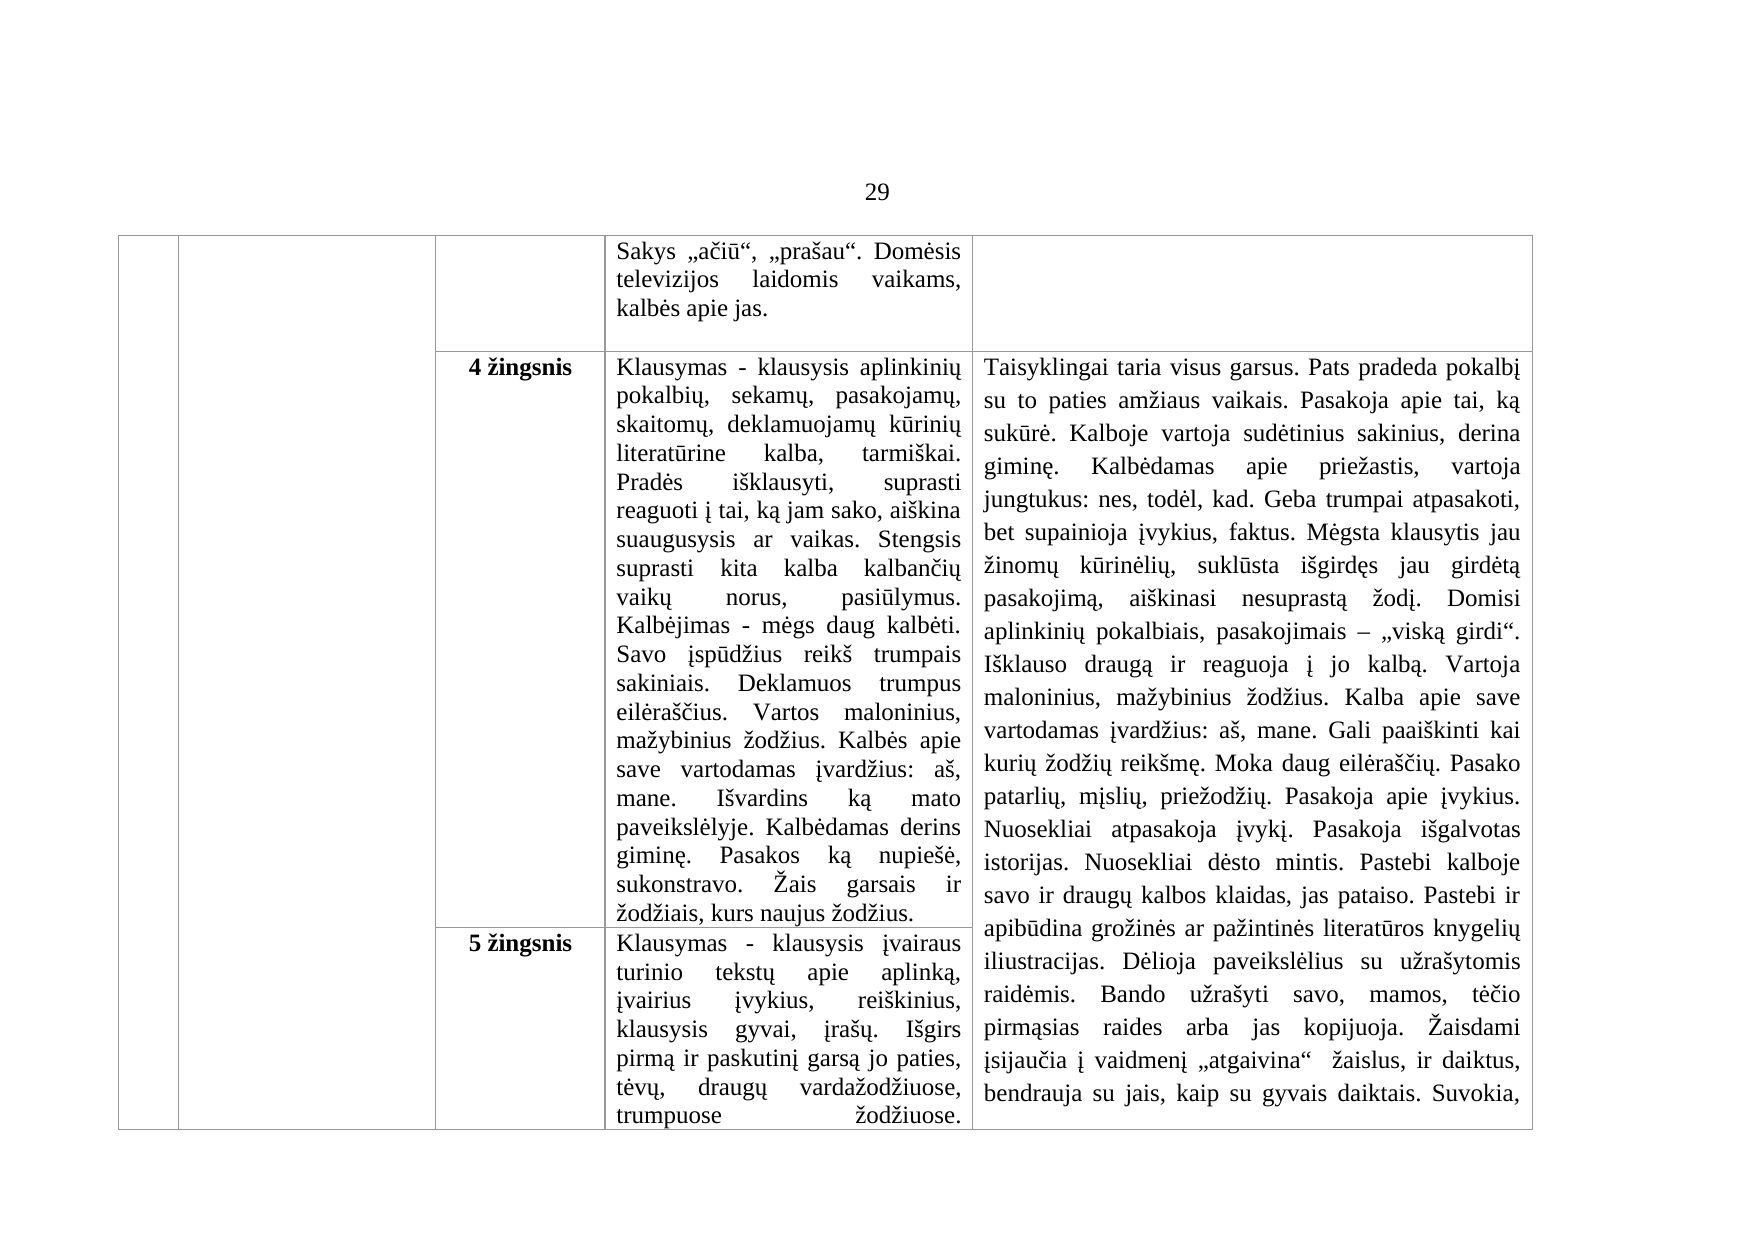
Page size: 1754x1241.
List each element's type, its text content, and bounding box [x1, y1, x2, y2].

table_cell Sakys „ačiū“, „prašau“. Domėsis televizijos laidomis vaikams, kalbės apie jas. [606, 236, 972, 351]
table_cell [436, 236, 604, 351]
table_cell [119, 236, 178, 1129]
table_cell 5 žingsnis [436, 928, 604, 1129]
table_cell Klausymas - klausysis įvairaus turinio tekstų apie aplinką, įvairius įvykius, reiškinius, klausysis gyvai, įrašų. Išgirs pirmą ir paskutinį garsą jo paties, tėvų, draugų vardažodžiuose, trumpuose žodžiuose. [606, 928, 972, 1129]
table_cell Taisyklingai taria visus garsus. Pats pradeda pokalbį su to paties amžiaus vaikais. Pasakoja apie tai, ką sukūrė. Kalboje vartoja sudėtinius sakinius, derina giminę. Kalbėdamas apie priežastis, vartoja jungtukus: nes, todėl, kad. Geba trumpai atpasakoti, bet supainioja įvykius, faktus. Mėgsta klausytis jau žinomų kūrinėlių, suklūsta išgirdęs jau girdėtą pasakojimą, aiškinasi nesuprastą žodį. Domisi aplinkinių pokalbiais, pasakojimais – „viską girdi“. Išklauso draugą ir reaguoja į jo kalbą. Vartoja maloninius, mažybinius žodžius. Kalba apie save vartodamas įvardžius: aš, mane. Gali paaiškinti kai kurių žodžių reikšmę. Moka daug eilėraščių. Pasako patarlių, mįslių, priežodžių. Pasakoja apie įvykius. Nuosekliai atpasakoja įvykį. Pasakoja išgalvotas istorijas. Nuosekliai dėsto mintis. Pastebi kalboje savo ir draugų kalbos klaidas, jas pataiso. Pastebi ir apibūdina grožinės ar pažintinės literatūros knygelių iliustracijas. Dėlioja paveikslėlius su užrašytomis raidėmis. Bando užrašyti savo, mamos, tėčio pirmąsias raides arba jas kopijuoja. Žaisdami įsijaučia į vaidmenį „atgaivina“ žaislus, ir daiktus, bendrauja su jais, kaip su gyvais daiktais. Suvokia, [973, 352, 1532, 1129]
table_cell Klausymas - klausysis aplinkinių pokalbių, sekamų, pasakojamų, skaitomų, deklamuojamų kūrinių literatūrine kalba, tarmiškai. Pradės išklausyti, suprasti reaguoti į tai, ką jam sako, aiškina suaugusysis ar vaikas. Stengsis suprasti kita kalba kalbančių vaikų norus, pasiūlymus. Kalbėjimas - mėgs daug kalbėti. Savo įspūdžius reikš trumpais sakiniais. Deklamuos trumpus eilėraščius. Vartos maloninius, mažybinius žodžius. Kalbės apie save vartodamas įvardžius: aš, mane. Išvardins ką mato paveikslėlyje. Kalbėdamas derins giminę. Pasakos ką nupiešė, sukonstravo. Žais garsais ir žodžiais, kurs naujus žodžius. [606, 352, 972, 927]
table_cell 4 žingsnis [436, 352, 604, 927]
table_cell [179, 236, 435, 1129]
table_cell [973, 236, 1532, 351]
